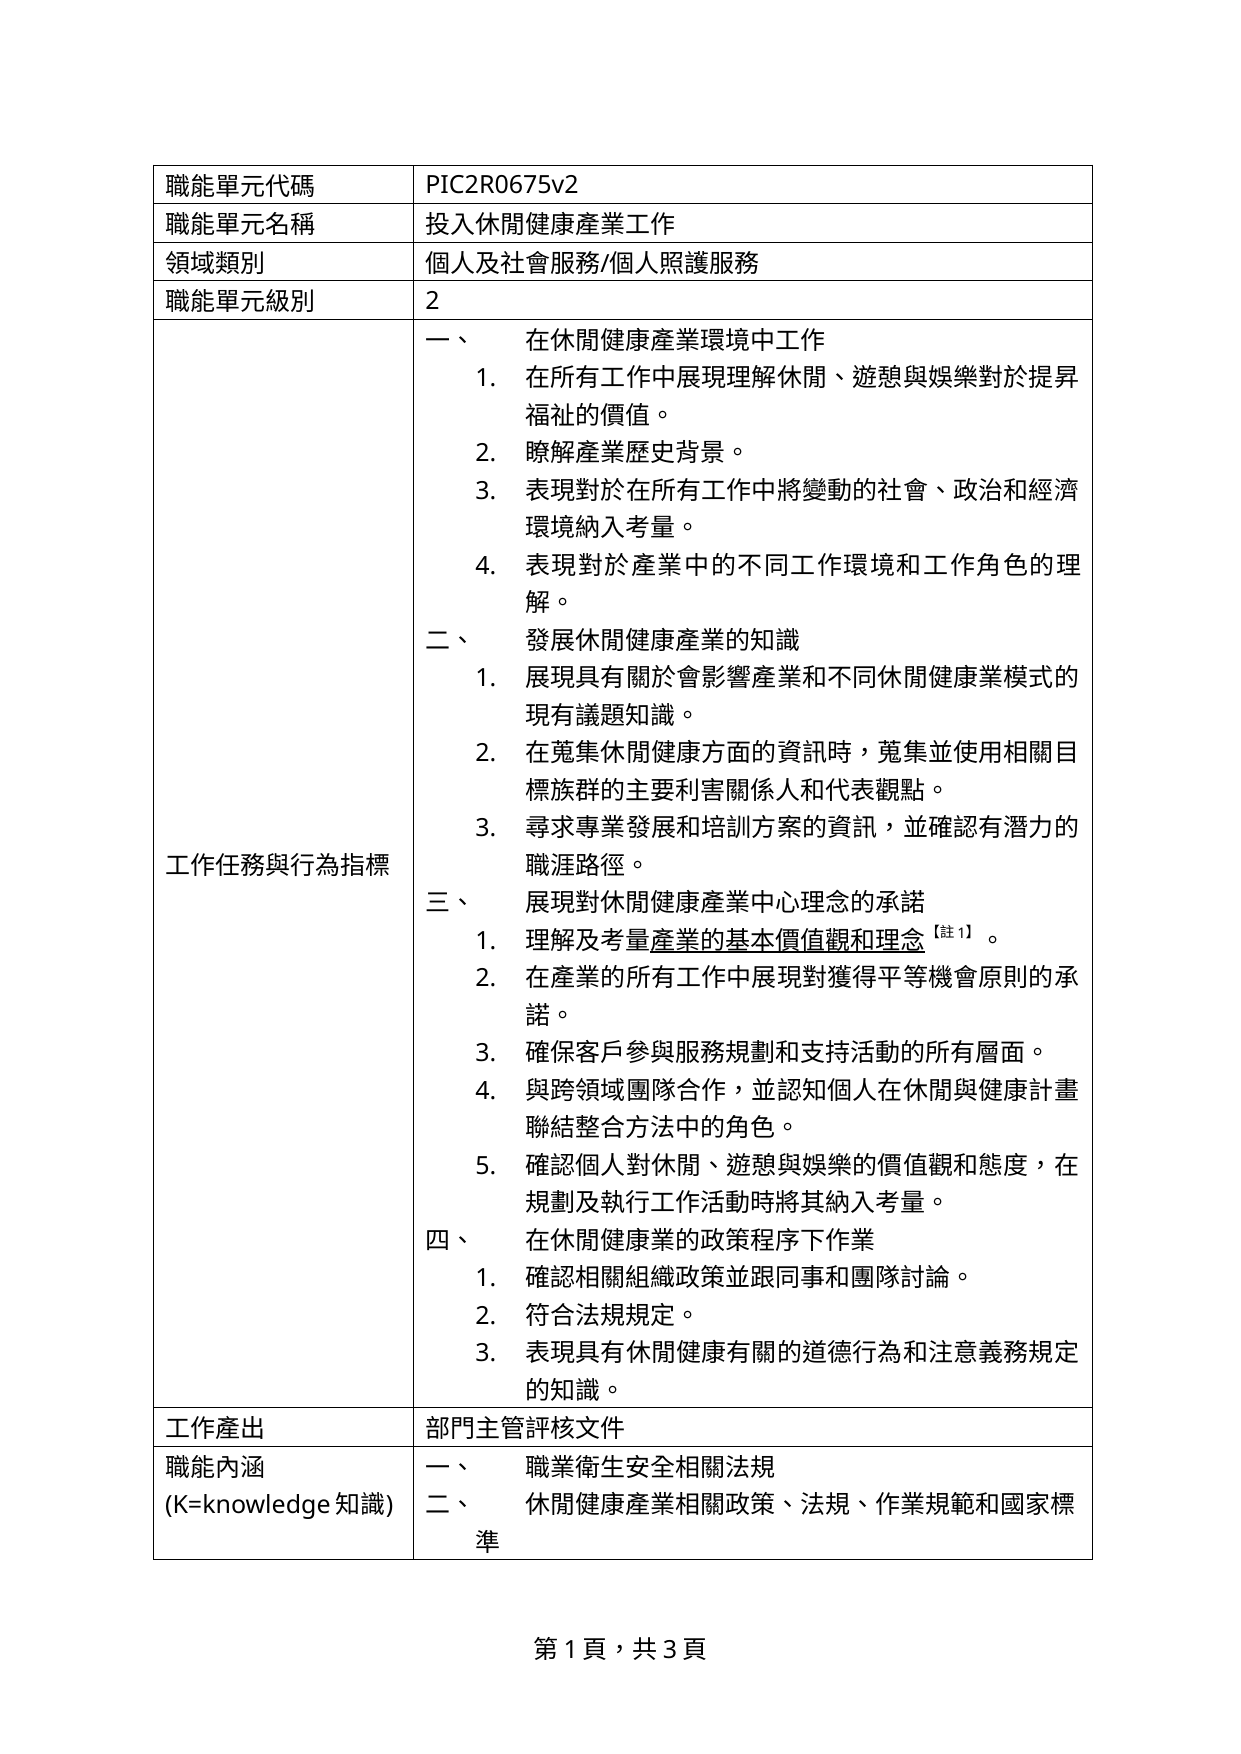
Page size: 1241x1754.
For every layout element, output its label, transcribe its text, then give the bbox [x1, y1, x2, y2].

table_cell 職能內涵 (K=knowledge知識) [154, 1447, 413, 1559]
table_header 職能單元代碼 [154, 166, 413, 203]
table_cell 投入休閒健康產業工作 [414, 204, 1092, 242]
table_cell 職能單元級別 [154, 281, 413, 319]
table_cell 部門主管評核文件 [414, 1408, 1092, 1446]
table_cell 工作任務與行為指標 [154, 320, 413, 1407]
table_header PIC2R0675v2 [414, 166, 1092, 203]
table_cell 職能單元名稱 [154, 204, 413, 242]
table_cell 工作產出 [154, 1408, 413, 1446]
table_cell 在休閒健康產業環境中工作 在所有工作中展現理解休閒、遊憩與娛樂對於提昇福祉的價值。 瞭解產業歷史背景。 表現對於在所有工作中將變動的社會、政治和經濟環境納入考量。 表現對於產業中的不同工作環境和工作角色的理解。 發展休閒健康產業的知識 展現具有關於會影響產業和不同休閒健康業模式的現有議題知識。 在蒐集休閒健康方面的資訊時，蒐集並使用相關目標族群的主要利害關係人和代表觀點。 尋求專業發展和培訓方案的資訊，並確認有潛力的職涯路徑。 展現對休閒健康產業中心理念的承諾 理解及考量產業的基本價值觀和理念【註1】。 在產業的所有工作中展現對獲得平等機會原則的承諾。 確保客戶參與服務規劃和支持活動的所有層面。 與跨領域團隊合作，並認知個人在休閒與健康計畫聯結整合方法中的角色。 確認個人對休閒、遊憩與娛樂的價值觀和態度，在規劃及執行工作活動時將其納入考量。 在休閒健康業的政策程序下作業 確認相關組織政策並跟同事和團隊討論。 符合法規規定。 表現具有休閒健康有關的道德行為和注意義務規定的知識。 [414, 320, 1092, 1407]
table_cell 職業衛生安全相關法規 休閒健康產業相關政策、法規、作業規範和國家標準 休憩學概論 休閒與健康管理 客戶經營與管理 消費者心理學概論 [414, 1447, 1092, 1559]
table_cell 領域類別 [154, 243, 413, 280]
table_cell 個人及社會服務/個人照護服務 [414, 243, 1092, 280]
table_cell 2 [414, 281, 1092, 319]
